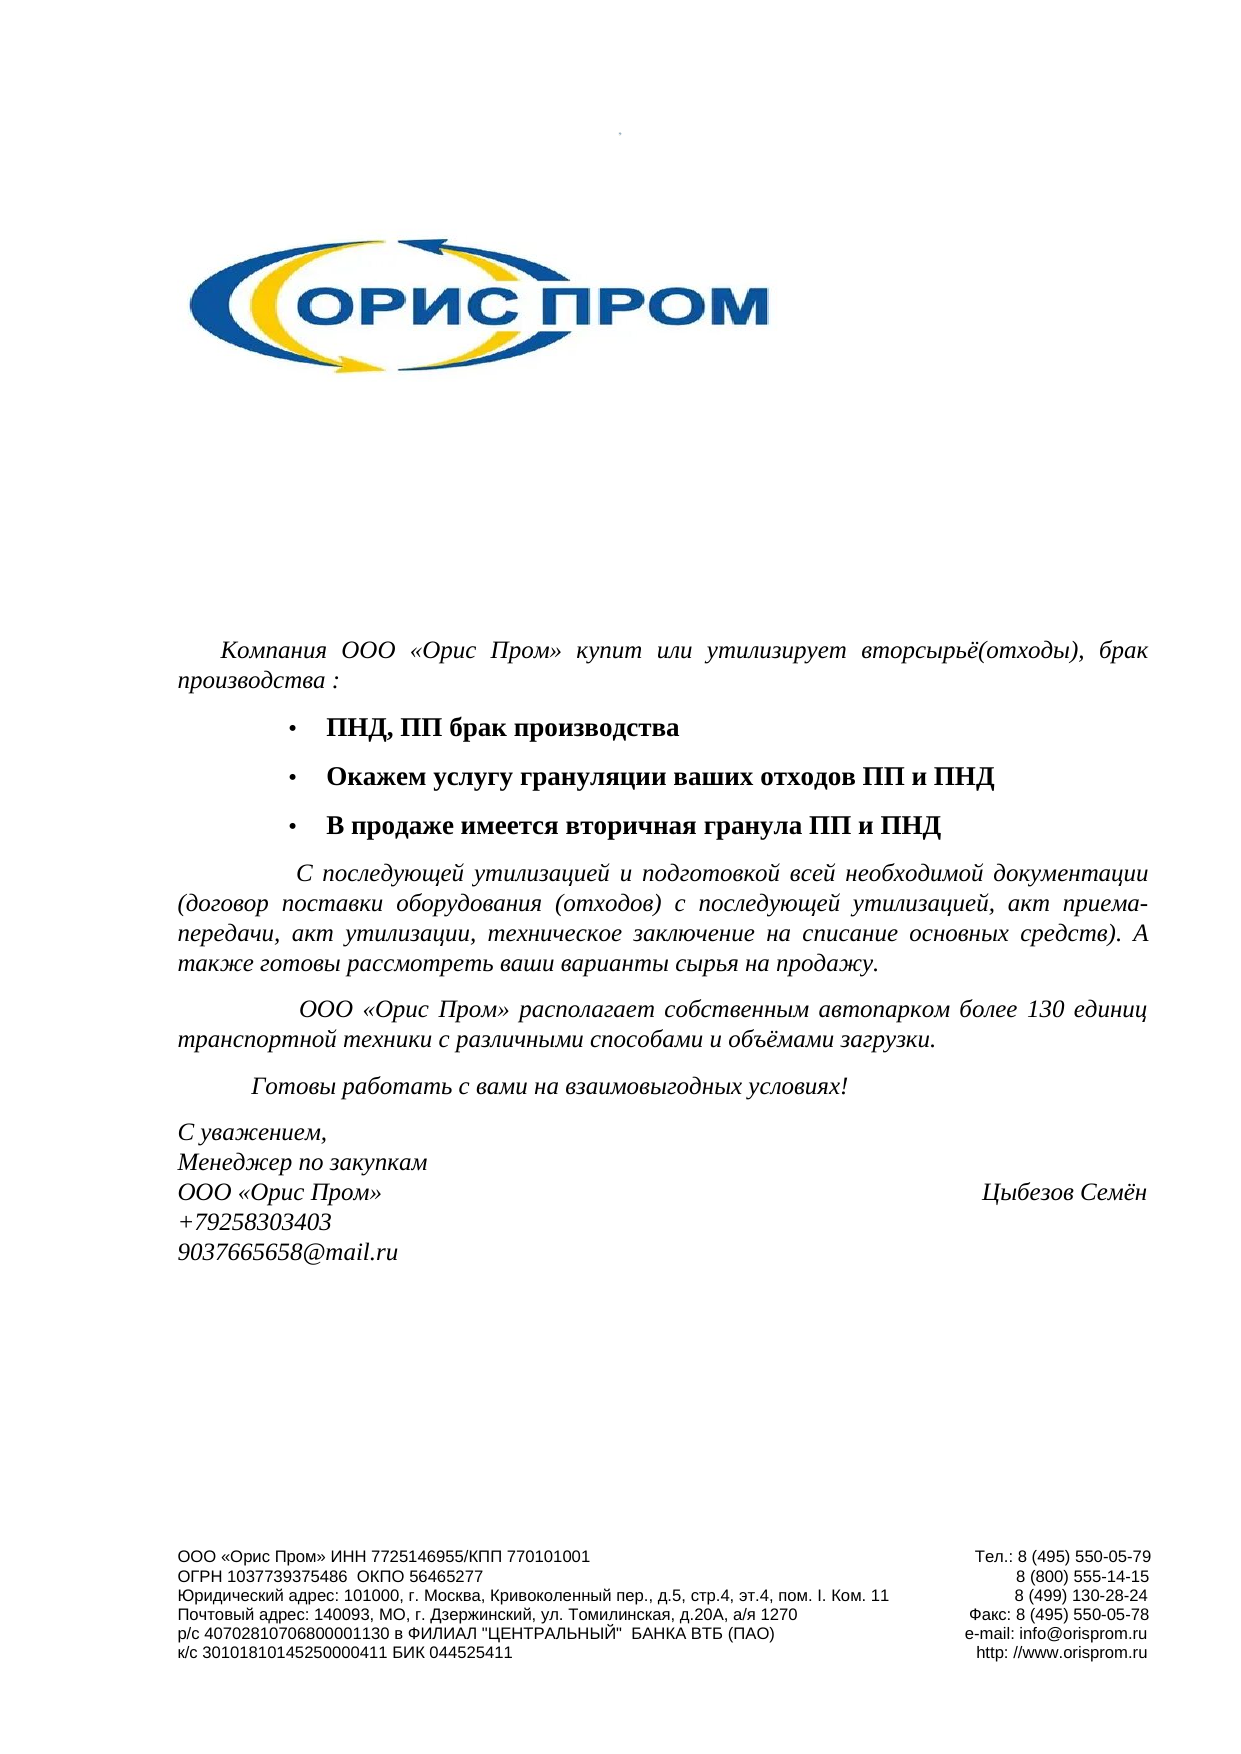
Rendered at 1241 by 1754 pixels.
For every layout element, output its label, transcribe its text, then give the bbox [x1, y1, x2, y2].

text +79258303403 [177, 1207, 1152, 1236]
text 9037665658@mail.ru [177, 1237, 1152, 1266]
picture [177, 178, 778, 432]
text Менеджер по закупкам [177, 1147, 1152, 1176]
list В продаже имеется вторичная гранула ПП и ПНД [288, 809, 1152, 840]
list ПНД, ПП брак производства [288, 711, 1152, 742]
text Готовы работать с вами на взаимовыгодных условиях! [177, 1071, 1152, 1100]
text С уважением, [177, 1117, 1152, 1146]
text ООО «Орис Пром» Цыбезов Семён [177, 1177, 1152, 1206]
text Компания ООО «Орис Пром» купит или утилизирует вторсырьё(отходы), брак производства : [177, 635, 1152, 693]
list Окажем услугу грануляции ваших отходов ПП и ПНД [288, 760, 1152, 791]
text ООО «Орис Пром» располагает собственным автопарком более 130 единиц транспортной техники с различными способами и объёмами загрузки. [177, 994, 1152, 1053]
text С последующей утилизацией и подготовкой всей необходимой документации (договор поставки оборудования (отходов) с последующей утилизацией, акт приема-передачи, акт утилизации, техническое заключение на списание основных средств). А также готовы рассмотреть ваши варианты сырья на продажу. [177, 858, 1152, 977]
